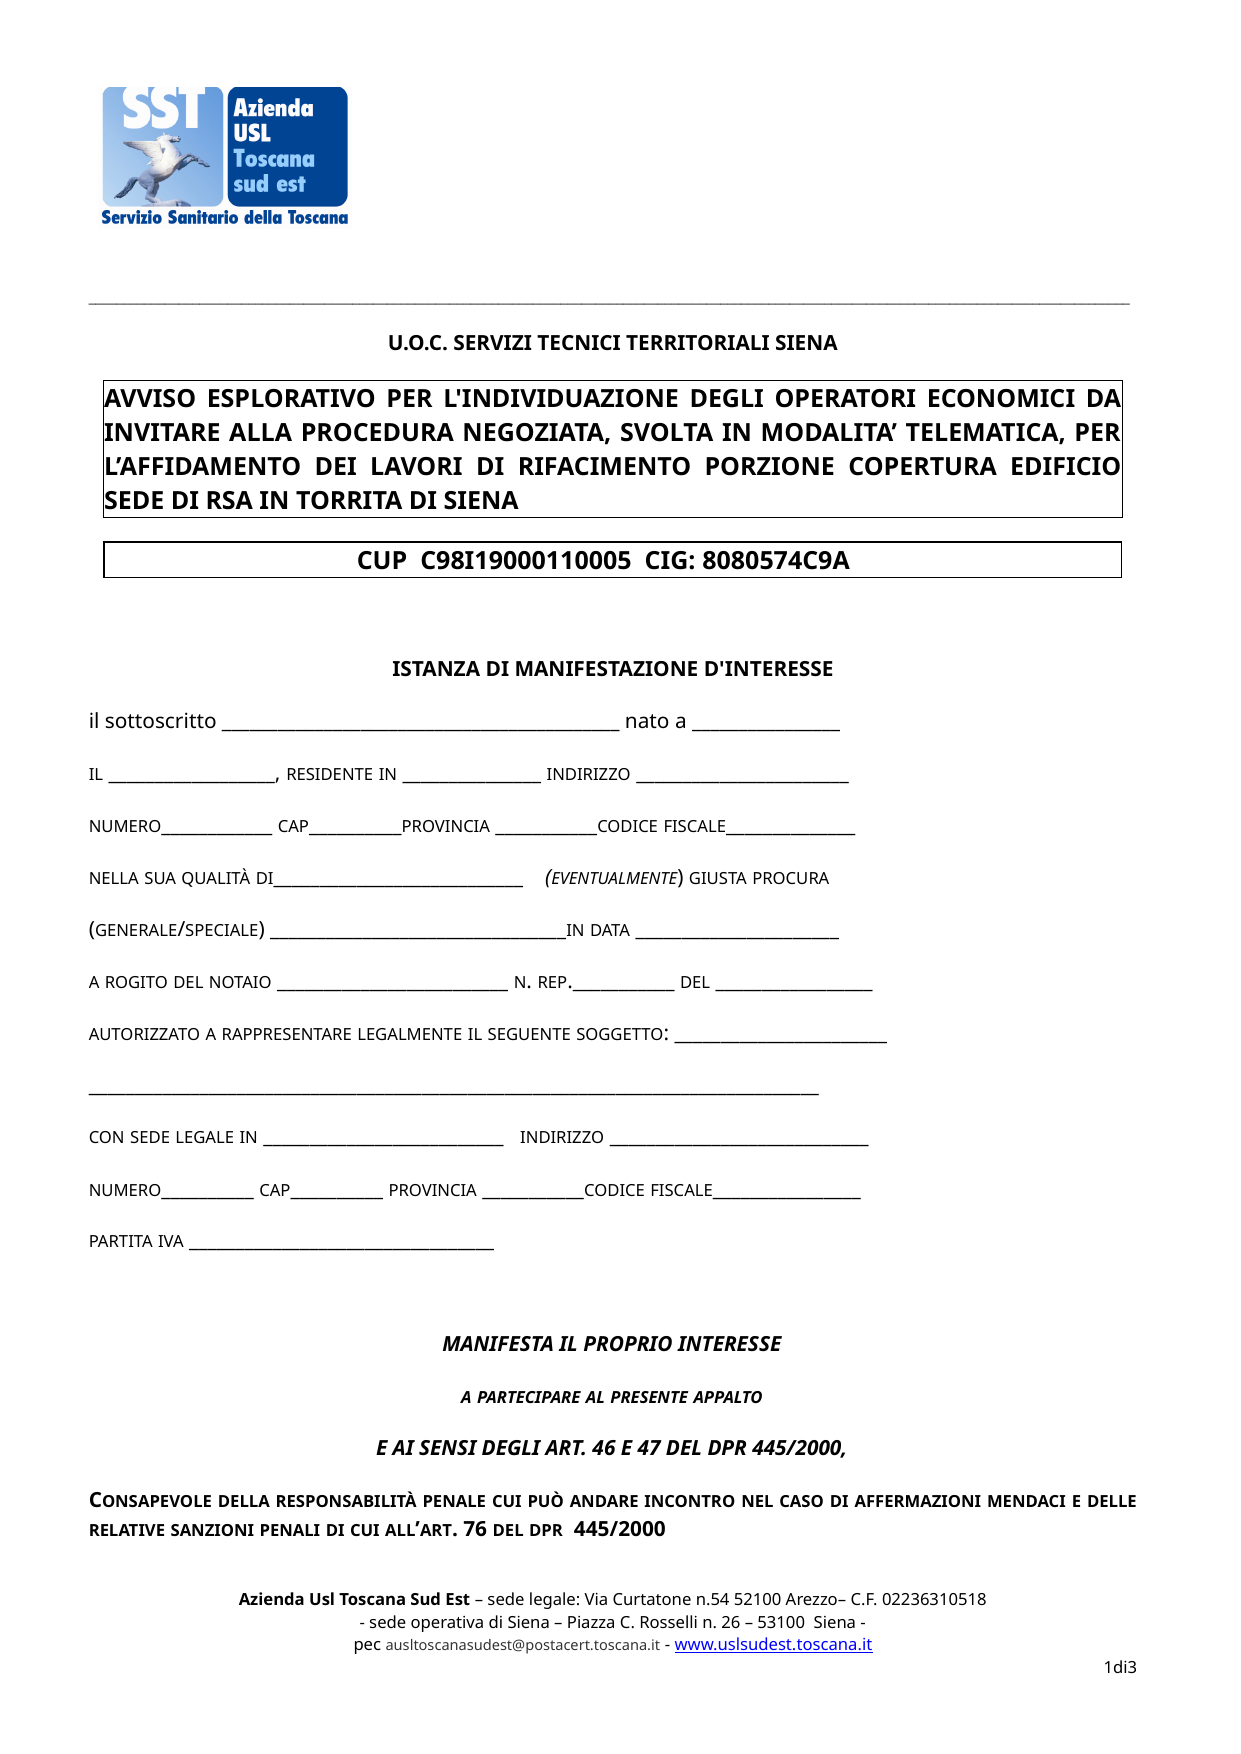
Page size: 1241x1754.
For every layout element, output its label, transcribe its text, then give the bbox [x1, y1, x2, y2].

text autorizzato a rappresentare legalmente il seguente soggetto: _______________________ [88, 1018, 1137, 1046]
text il __________________, residente in _______________ indirizzo _______________________ [88, 758, 1137, 786]
text partita iva _________________________________ [88, 1226, 1137, 1254]
text ISTANZA DI MANIFESTAZIONE D'INTERESSE [88, 654, 1137, 682]
text AVVISO ESPLORATIVO PER L'INDIVIDUAZIONE DEGLI OPERATORI ECONOMICI DA INVITARE ALLA PROCEDURA NEGOZIATA, SVOLTA IN MODALITA’ TELEMATICA, PER L’AFFIDAMENTO DEI LAVORI DI RIFACIMENTO PORZIONE COPERTURA EDIFICIO SEDE DI RSA IN TORRITA DI SIENA [104, 381, 1122, 517]
text a rogito del notaio _________________________ n. rep.___________ del _________________ [88, 966, 1137, 994]
text ______________________________________________________________________________________________________________________________________________________ [88, 290, 1137, 305]
text numero__________ cap__________ provincia ___________codice fiscale________________ [88, 1174, 1137, 1202]
text il sottoscritto ___________________________________________ nato a ________________ [88, 706, 1137, 734]
text numero____________ cap__________provincia ___________codice fiscale______________ [88, 810, 1137, 838]
text U.O.C. SERVIZI TECNICI TERRITORIALI SIENA [88, 328, 1137, 357]
text con sede legale in __________________________ indirizzo ____________________________ [88, 1122, 1137, 1150]
text E AI SENSI DEGLI ART. 46 E 47 DEL DPR 445/2000, [88, 1433, 1137, 1462]
text _______________________________________________________________________________ [88, 1070, 1137, 1098]
text MANIFESTA IL PROPRIO INTERESSE [88, 1329, 1137, 1358]
text nella sua qualità di___________________________ (eventualmente) giusta procura [88, 862, 1137, 890]
text a partecipare al presente appalto [88, 1382, 1137, 1410]
text (generale/speciale) ________________________________in data ______________________ [88, 914, 1137, 942]
text CUP C98I19000110005 CIG: 8080574C9A [105, 543, 1121, 577]
text Consapevole della responsabilità penale cui può andare incontro nel caso di affermazioni mendaci e delle relative sanzioni penali di cui all’art. 76 del dpr 445/2000 [88, 1486, 1137, 1542]
